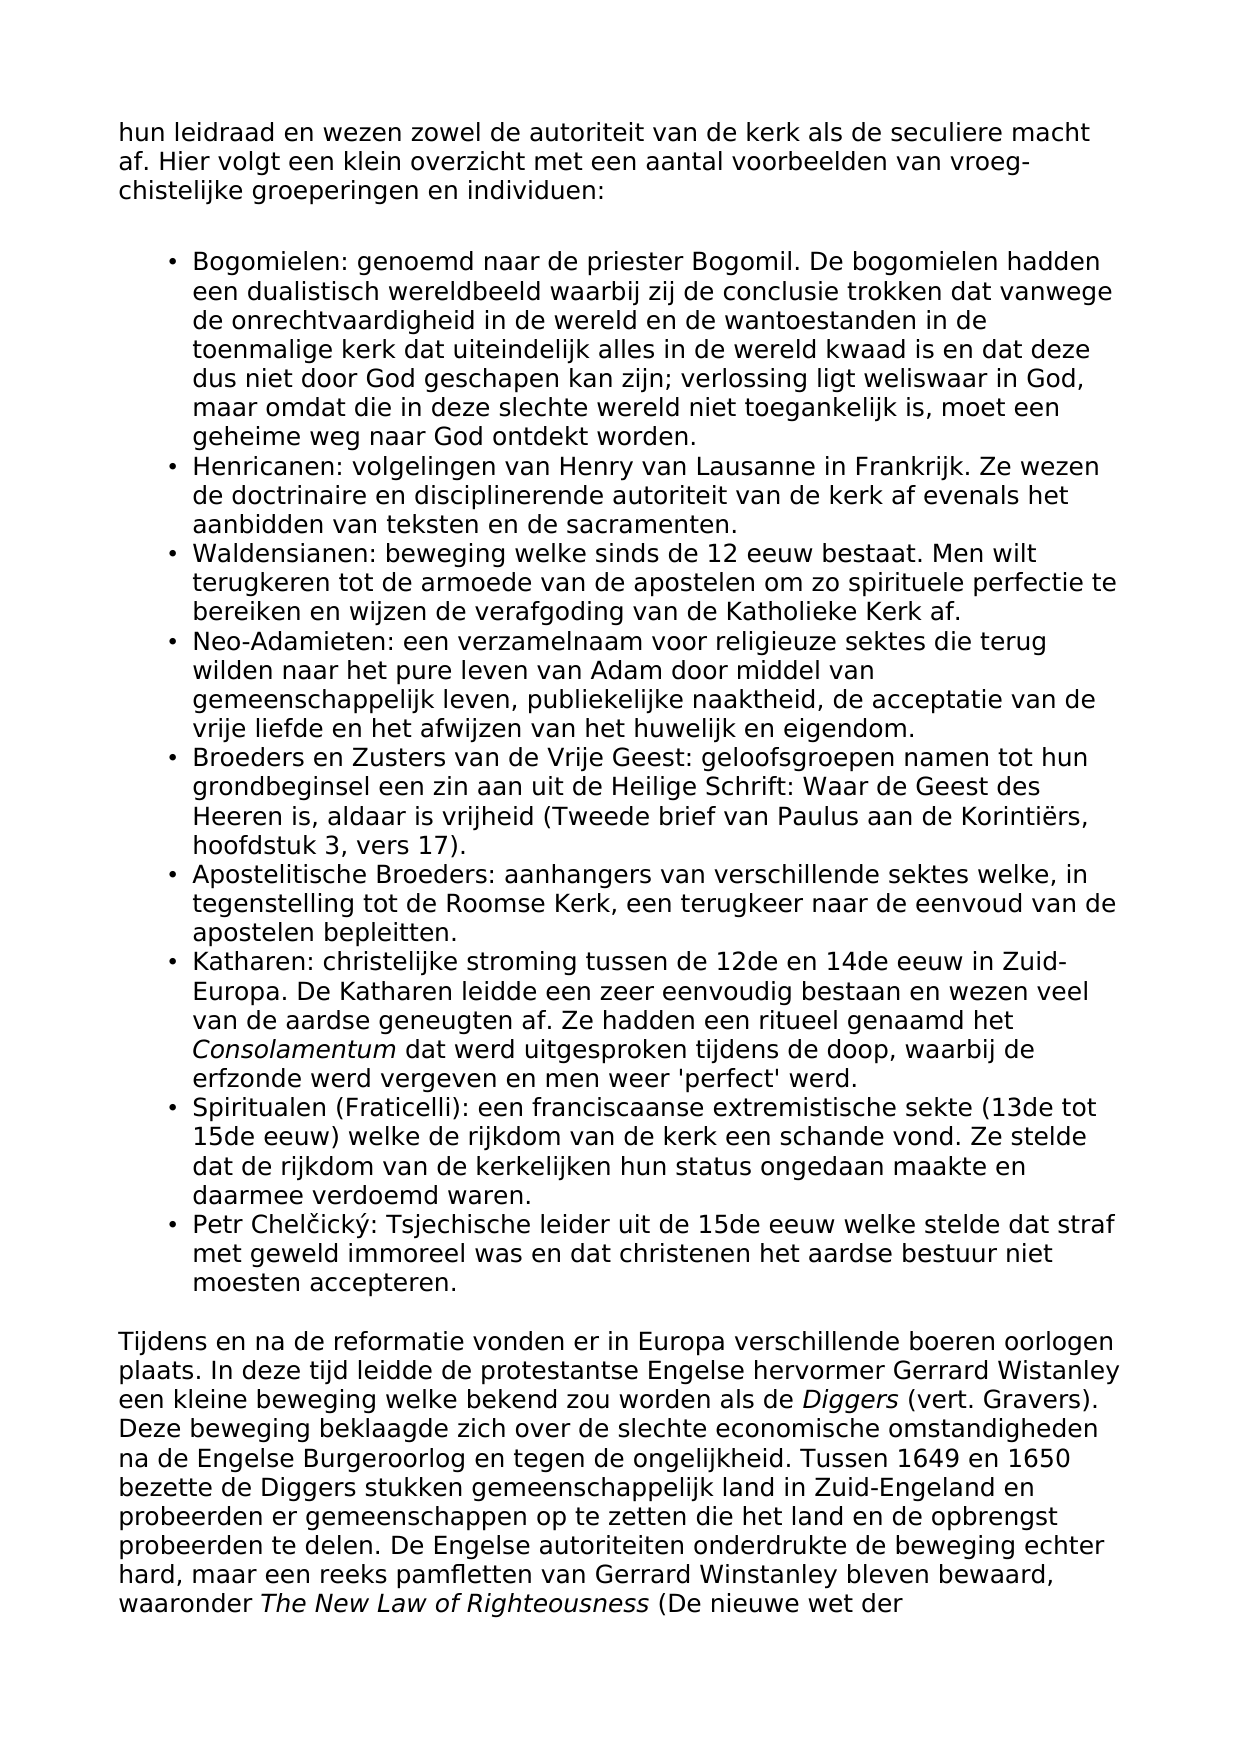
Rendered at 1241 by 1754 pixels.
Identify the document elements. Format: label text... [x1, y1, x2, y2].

list Katharen: christelijke stroming tussen de 12de en 14de eeuw in Zuid-Europa. De Katharen leidde een zeer eenvoudig bestaan en wezen veel van de aardse geneugten af. Ze hadden een ritueel genaamd het Consolamentum dat werd uitgesproken tijdens de doop, waarbij de erfzonde werd vergeven en men weer 'perfect' werd. [177, 948, 1122, 1093]
list Petr Chelčický: Tsjechische leider uit de 15de eeuw welke stelde dat straf met geweld immoreel was en dat christenen het aardse bestuur niet moesten accepteren. [177, 1210, 1122, 1298]
list Apostelitische Broeders: aanhangers van verschillende sektes welke, in tegenstelling tot de Roomse Kerk, een terugkeer naar de eenvoud van de apostelen bepleitten. [177, 860, 1122, 948]
text Tijdens en na de reformatie vonden er in Europa verschillende boeren oorlogen plaats. In deze tijd leidde de protestantse Engelse hervormer Gerrard Wistanley een kleine beweging welke bekend zou worden als de Diggers (vert. Gravers). Deze beweging beklaagde zich over de slechte economische omstandigheden na de Engelse Burgeroorlog en tegen de ongelijkheid. Tussen 1649 en 1650 bezette de Diggers stukken gemeenschappelijk land in Zuid-Engeland en probeerden er gemeenschappen op te zetten die het land en de opbrengst probeerden te delen. De Engelse autoriteiten onderdrukte de beweging echter hard, maar een reeks pamfletten van Gerrard Winstanley bleven bewaard, waaronder The New Law of Righteousness (De nieuwe wet der [118, 1327, 1122, 1619]
list Broeders en Zusters van de Vrije Geest: geloofsgroepen namen tot hun grondbeginsel een zin aan uit de Heilige Schrift: Waar de Geest des Heeren is, aldaar is vrijheid (Tweede brief van Paulus aan de Korintiërs, hoofdstuk 3, vers 17). [177, 743, 1122, 860]
list Spiritualen (Fraticelli): een franciscaanse extremistische sekte (13de tot 15de eeuw) welke de rijkdom van de kerk een schande vond. Ze stelde dat de rijkdom van de kerkelijken hun status ongedaan maakte en daarmee verdoemd waren. [177, 1093, 1122, 1210]
list Henricanen: volgelingen van Henry van Lausanne in Frankrijk. Ze wezen de doctrinaire en disciplinerende autoriteit van de kerk af evenals het aanbidden van teksten en de sacramenten. [177, 452, 1122, 539]
list Bogomielen: genoemd naar de priester Bogomil. De bogomielen hadden een dualistisch wereldbeeld waarbij zij de conclusie trokken dat vanwege de onrechtvaardigheid in de wereld en de wantoestanden in de toenmalige kerk dat uiteindelijk alles in de wereld kwaad is en dat deze dus niet door God geschapen kan zijn; verlossing ligt weliswaar in God, maar omdat die in deze slechte wereld niet toegankelijk is, moet een geheime weg naar God ontdekt worden. [177, 248, 1122, 452]
list Neo-Adamieten: een verzamelnaam voor religieuze sektes die terug wilden naar het pure leven van Adam door middel van gemeenschappelijk leven, publiekelijke naaktheid, de acceptatie van de vrije liefde en het afwijzen van het huwelijk en eigendom. [177, 627, 1122, 743]
text hun leidraad en wezen zowel de autoriteit van de kerk als de seculiere macht af. Hier volgt een klein overzicht met een aantal voorbeelden van vroeg-chistelijke groeperingen en individuen: [118, 118, 1122, 206]
list Waldensianen: beweging welke sinds de 12 eeuw bestaat. Men wilt terugkeren tot de armoede van de apostelen om zo spirituele perfectie te bereiken en wijzen de verafgoding van de Katholieke Kerk af. [177, 539, 1122, 627]
